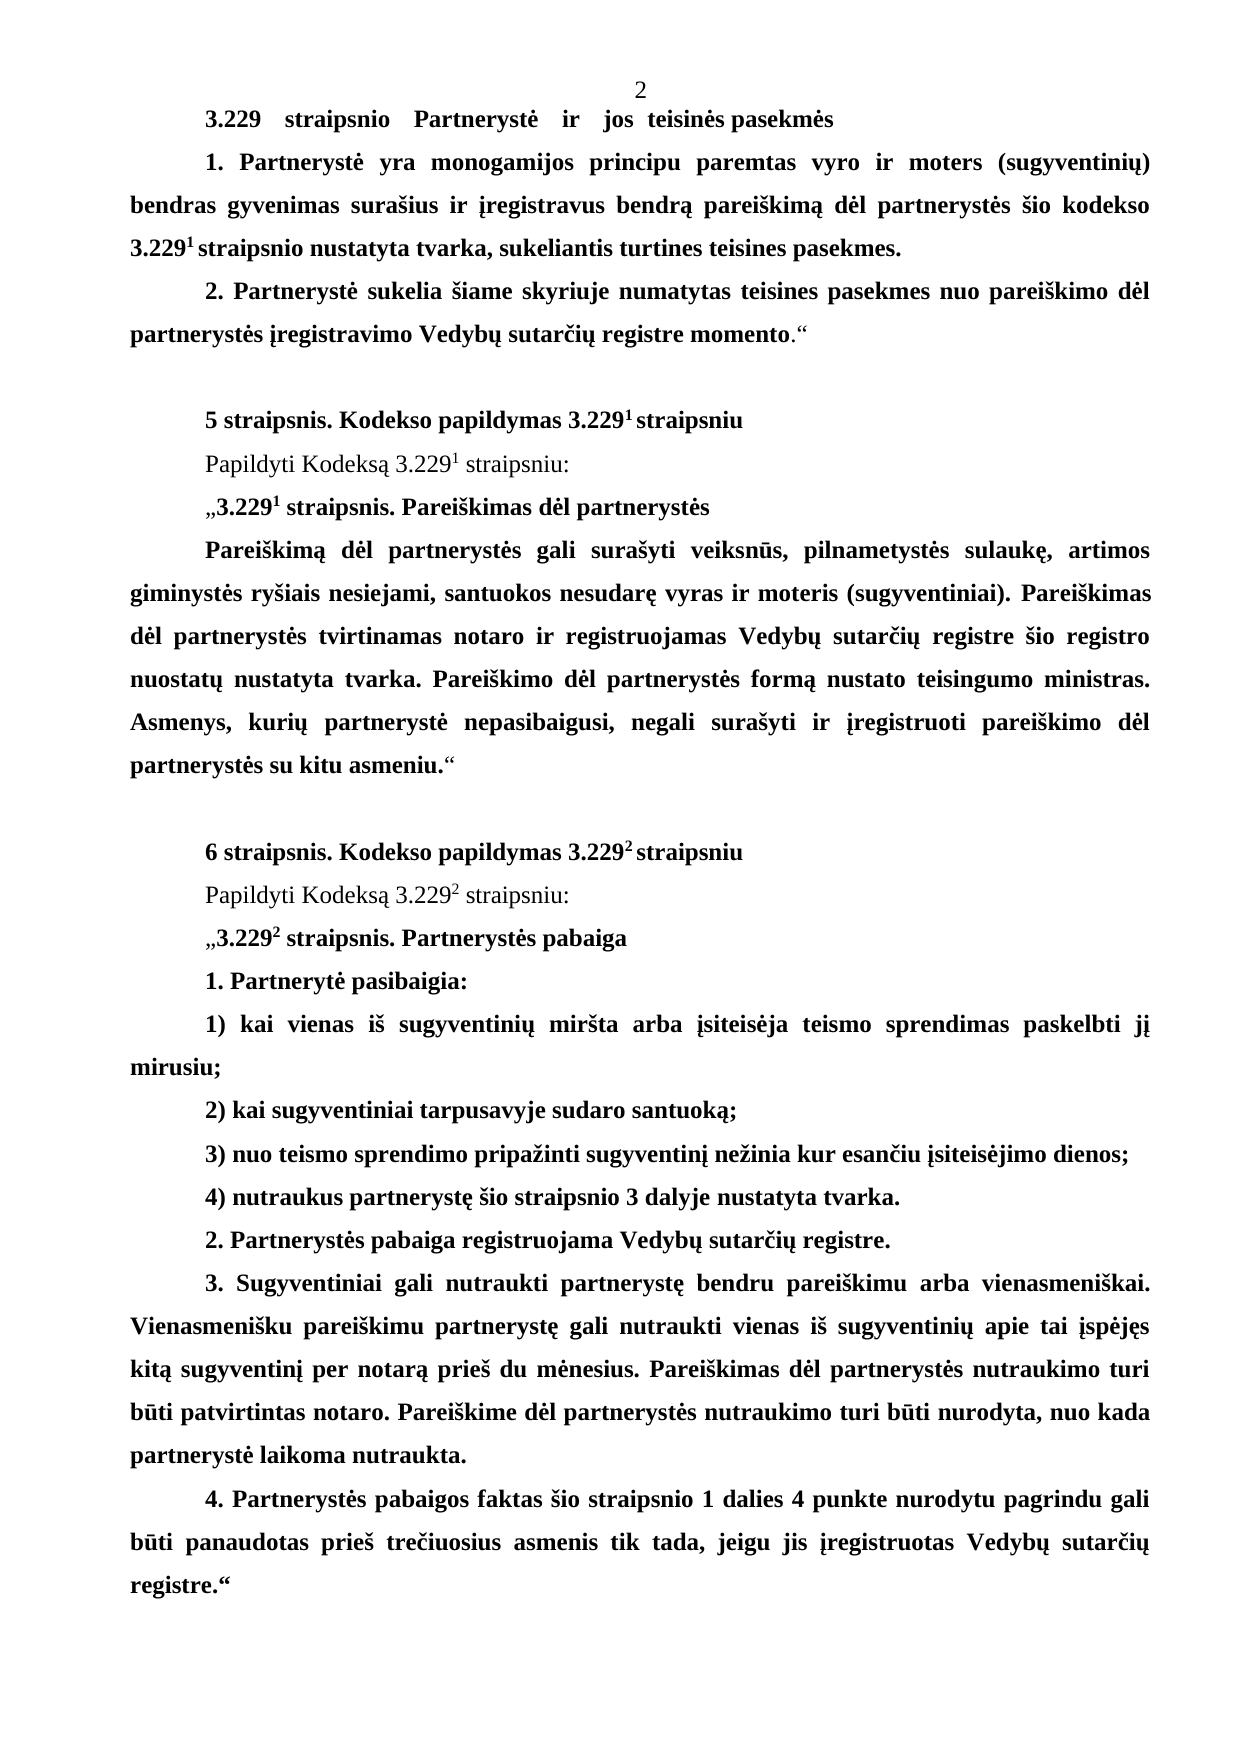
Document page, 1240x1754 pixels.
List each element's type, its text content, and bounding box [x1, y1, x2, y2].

text 3. Sugyventiniai gali nutraukti partnerystę bendru pareiškimu arba vienasmeniškai. Vienasmenišku pareiškimu partnerystę gali nutraukti vienas iš sugyventinių apie tai įspėjęs kitą sugyventinį per notarą prieš du mėnesius. Pareiškimas dėl partnerystės nutraukimo turi būti patvirtintas notaro. Pareiškime dėl partnerystės nutraukimo turi būti nurodyta, nuo kada partnerystė laikoma nutraukta. [130, 1268, 1151, 1469]
text 5 straipsnis. Kodekso papildymas 3.2291 straipsniu [130, 406, 1151, 434]
text 6 straipsnis. Kodekso papildymas 3.2292 straipsniu [130, 837, 1151, 866]
text „3.2292 straipsnis. Partnerystės pabaiga [130, 923, 1151, 952]
text 3) nuo teismo sprendimo pripažinti sugyventinį nežinia kur esančiu įsiteisėjimo dienos; [130, 1139, 1151, 1167]
text 2. Partnerystė sukelia šiame skyriuje numatytas teisines pasekmes nuo pareiškimo dėl partnerystės įregistravimo Vedybų sutarčių registre momento.“ [130, 276, 1151, 348]
text „3.2291 straipsnis. Pareiškimas dėl partnerystės [130, 492, 1151, 521]
text 2. Partnerystės pabaiga registruojama Vedybų sutarčių registre. [130, 1225, 1151, 1254]
text Papildyti Kodeksą 3.2291 straipsniu: [130, 449, 1151, 477]
text 2) kai sugyventiniai tarpusavyje sudaro santuoką; [130, 1096, 1151, 1124]
text 1) kai vienas iš sugyventinių miršta arba įsiteisėja teismo sprendimas paskelbti jį mirusiu; [130, 1009, 1151, 1081]
text Papildyti Kodeksą 3.2292 straipsniu: [130, 880, 1151, 909]
text 3.229 straipsnio Partnerystė ir jos teisinės pasekmės [130, 104, 1151, 132]
text 4) nutraukus partnerystę šio straipsnio 3 dalyje nustatyta tvarka. [130, 1182, 1151, 1211]
text 1. Partnerystė yra monogamijos principu paremtas vyro ir moters (sugyventinių) bendras gyvenimas surašius ir įregistravus bendrą pareiškimą dėl partnerystės šio kodekso 3.2291 straipsnio nustatyta tvarka, sukeliantis turtines teisines pasekmes. [130, 147, 1151, 262]
text 4. Partnerystės pabaigos faktas šio straipsnio 1 dalies 4 punkte nurodytu pagrindu gali būti panaudotas prieš trečiuosius asmenis tik tada, jeigu jis įregistruotas Vedybų sutarčių registre.“ [130, 1484, 1151, 1599]
text Pareiškimą dėl partnerystės gali surašyti veiksnūs, pilnametystės sulaukę, artimos giminystės ryšiais nesiejami, santuokos nesudarę vyras ir moteris (sugyventiniai). Pareiškimas dėl partnerystės tvirtinamas notaro ir registruojamas Vedybų sutarčių registre šio registro nuostatų nustatyta tvarka. Pareiškimo dėl partnerystės formą nustato teisingumo ministras. Asmenys, kurių partnerystė nepasibaigusi, negali surašyti ir įregistruoti pareiškimo dėl partnerystės su kitu asmeniu.“ [130, 535, 1151, 779]
text 1. Partnerytė pasibaigia: [130, 966, 1151, 995]
